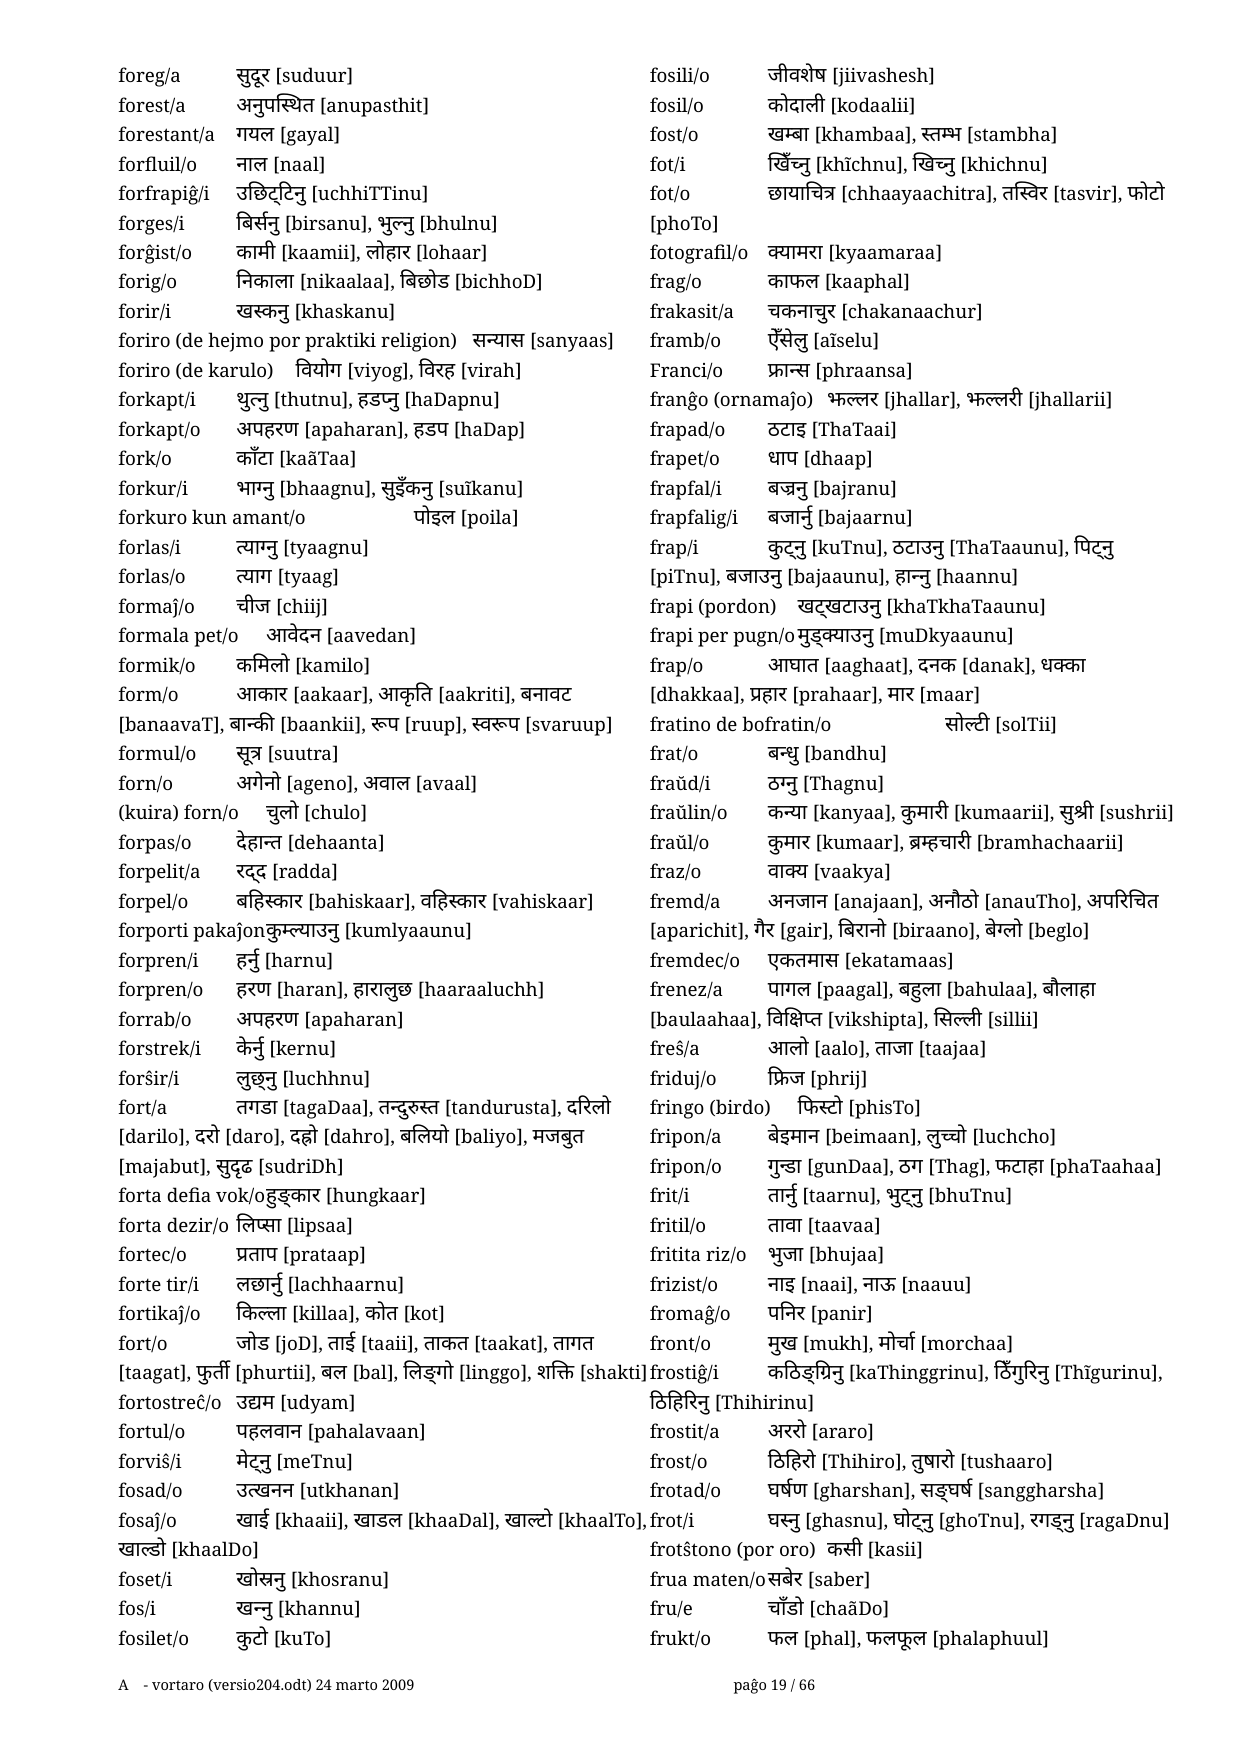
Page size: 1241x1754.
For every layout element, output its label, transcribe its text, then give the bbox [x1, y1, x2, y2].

text forkuro kun amant/o पोइल [poila] [118, 501, 649, 531]
text frapad/o ठटाइ [ThaTaai] [649, 413, 1181, 442]
text frakasit/a चकनाचुर [chakanaachur] [649, 295, 1181, 324]
text forpren/o हरण [haran], हारालुछ [haaraaluchh] [118, 973, 649, 1002]
text fos/i खन्नु [khannu] [118, 1592, 649, 1621]
text fosili/o जीवशेष [jiivashesh] [649, 59, 1181, 88]
text fremdec/o एकतमास [ekatamaas] [649, 943, 1181, 973]
text forpelit/a रद्द [radda] [118, 855, 649, 884]
text fot/i खिँच्नु [khĩchnu], खिच्नु [khichnu] [649, 147, 1181, 177]
text fritita riz/o भुजा [bhujaa] [649, 1238, 1181, 1268]
text frot/i घस्नु [ghasnu], घोट्नु [ghoTnu], रगड्नु [ragaDnu] [649, 1503, 1181, 1533]
text fot/o छायाचित्र [chhaayaachitra], तस्विर [tasvir], फोटो [phoTo] [649, 177, 1181, 236]
text front/o मुख [mukh], मोर्चा [morchaa] [649, 1327, 1181, 1356]
text fotografil/o क्यामरा [kyaamaraa] [649, 236, 1181, 265]
text frap/o आघात [aaghaat], दनक [danak], धक्का [dhakkaa], प्रहार [prahaar], मार [maar] [649, 649, 1181, 708]
text forest/a अनुपस्थित [anupasthit] [118, 88, 649, 118]
text forpel/o बहिस्कार [bahiskaar], वहिस्कार [vahiskaar] [118, 884, 649, 914]
text forfluil/o नाल [naal] [118, 147, 649, 177]
text fortul/o पहलवान [pahalavaan] [118, 1415, 649, 1444]
text framb/o ऐँसेलु [aĩselu] [649, 324, 1181, 354]
text fork/o काँटा [kaãTaa] [118, 442, 649, 472]
text foriro (de karulo) वियोग [viyog], विरह [virah] [118, 354, 649, 383]
text formala pet/o आवेदन [aavedan] [118, 619, 649, 649]
text forges/i बिर्सनु [birsanu], भुल्नु [bhulnu] [118, 206, 649, 236]
text fritil/o तावा [taavaa] [649, 1209, 1181, 1238]
text forrab/o अपहरण [apaharan] [118, 1002, 649, 1032]
text formul/o सूत्र [suutra] [118, 737, 649, 767]
text forlas/i त्याग्नु [tyaagnu] [118, 531, 649, 560]
text forn/o अगेनो [ageno], अवाल [avaal] [118, 767, 649, 796]
text fremd/a अनजान [anajaan], अनौठो [anauTho], अपरिचित [aparichit], गैर [gair], बिरानो [biraano], बेग्लो [beglo] [649, 884, 1181, 943]
text fratino de bofratin/o सोल्टी [solTii] [649, 708, 1181, 737]
text fru/e चाँडो [chaãDo] [649, 1592, 1181, 1621]
text fost/o खम्बा [khambaa], स्तम्भ [stambha] [649, 118, 1181, 147]
text forlas/o त्याग [tyaag] [118, 560, 649, 590]
text foriro (de hejmo por praktiki religion) सन्यास [sanyaas] [118, 324, 649, 354]
text forta defia vok/o हुङ्कार [hungkaar] [118, 1179, 649, 1209]
text forpren/i हर्नु [harnu] [118, 943, 649, 973]
text frukt/o फल [phal], फलफूल [phalaphuul] [649, 1621, 1181, 1651]
text fort/o जोड [joD], ताई [taaii], ताकत [taakat], तागत [taagat], फुर्ती [phurtii], बल [bal], लिङ्गो [linggo], शक्ति [shakti] [118, 1327, 649, 1386]
text forĝist/o कामी [kaamii], लोहार [lohaar] [118, 236, 649, 265]
text foset/i खोस्रनु [khosranu] [118, 1562, 649, 1592]
text frapi (pordon) खट्खटाउनु [khaTkhaTaaunu] [649, 590, 1181, 619]
text foreg/a सुदूर [suduur] [118, 59, 649, 88]
text fraz/o वाक्य [vaakya] [649, 855, 1181, 884]
text fosil/o कोदाली [kodaalii] [649, 88, 1181, 118]
text freŝ/a आलो [aalo], ताजा [taajaa] [649, 1032, 1181, 1061]
text frotad/o घर्षण [gharshan], सङ्घर्ष [sanggharsha] [649, 1474, 1181, 1503]
text fromaĝ/o पनिर [panir] [649, 1297, 1181, 1327]
text forkapt/o अपहरण [apaharan], हडप [haDap] [118, 413, 649, 442]
text frua maten/o सबेर [saber] [649, 1562, 1181, 1592]
text frapfalig/i बजार्नु [bajaarnu] [649, 501, 1181, 531]
text frotŝtono (por oro) कसी [kasii] [649, 1533, 1181, 1562]
text frizist/o नाइ [naai], नाऊ [naauu] [649, 1268, 1181, 1297]
text fosaĵ/o खाई [khaaii], खाडल [khaaDal], खाल्टो [khaalTo], खाल्डो [khaalDo] [118, 1503, 649, 1562]
text frit/i तार्नु [taarnu], भुट्नु [bhuTnu] [649, 1179, 1181, 1209]
text forviŝ/i मेट्नु [meTnu] [118, 1444, 649, 1474]
text fortostreĉ/o उद्यम [udyam] [118, 1386, 649, 1415]
text frap/i कुट्नु [kuTnu], ठटाउनु [ThaTaaunu], पिट्नु [piTnu], बजाउनु [bajaaunu], हान्नु [haannu] [649, 531, 1181, 590]
text forestant/a गयल [gayal] [118, 118, 649, 147]
text frenez/a पागल [paagal], बहुला [bahulaa], बौलाहा [baulaahaa], विक्षिप्त [vikshipta], सिल्ली [sillii] [649, 973, 1181, 1032]
text frat/o बन्धु [bandhu] [649, 737, 1181, 767]
text forkapt/i थुत्‍नु [thutnu], हडप्नु [haDapnu] [118, 383, 649, 413]
text friduj/o फ्रिज [phrij] [649, 1061, 1181, 1091]
text frapet/o धाप [dhaap] [649, 442, 1181, 472]
text fringo (birdo) फिस्टो [phisTo] [649, 1091, 1181, 1120]
text frag/o काफल [kaaphal] [649, 265, 1181, 295]
text forporti pakaĵon कुम्ल्याउनु [kumlyaaunu] [118, 914, 649, 943]
text forir/i खस्कनु [khaskanu] [118, 295, 649, 324]
text forpas/o देहान्त [dehaanta] [118, 826, 649, 855]
text forkur/i भाग्नु [bhaagnu], सुइँकनु [suĩkanu] [118, 472, 649, 501]
text fripon/o गुन्डा [gunDaa], ठग [Thag], फटाहा [phaTaahaa] [649, 1150, 1181, 1179]
text fraŭd/i ठग्नु [Thagnu] [649, 767, 1181, 796]
text frapfal/i बज्रनु [bajranu] [649, 472, 1181, 501]
text (kuira) forn/o चुलो [chulo] [118, 796, 649, 826]
text fortikaĵ/o किल्ला [killaa], कोत [kot] [118, 1297, 649, 1327]
text Franci/o फ्रान्स [phraansa] [649, 354, 1181, 383]
text formik/o कमिलो [kamilo] [118, 649, 649, 678]
text forŝir/i लुछ्नु [luchhnu] [118, 1061, 649, 1091]
text frapi per pugn/o मुड्क्याउनु [muDkyaaunu] [649, 619, 1181, 649]
text frostiĝ/i कठिङ्ग्रिनु [kaThinggrinu], ठिँगुरिनु [Thĩgurinu], ठिहिरिनु [Thihirinu] [649, 1356, 1181, 1415]
text fraŭl/o कुमार [kumaar], ब्रम्हचारी [bramhachaarii] [649, 826, 1181, 855]
text fosad/o उत्खनन [utkhanan] [118, 1474, 649, 1503]
text fripon/a बेइमान [beimaan], लुच्चो [luchcho] [649, 1120, 1181, 1150]
text fort/a तगडा [tagaDaa], तन्दुरुस्त [tandurusta], दरिलो [darilo], दरो [daro], दह्रो [dahro], बलियो [baliyo], मजबुत [majabut], सुदृढ [sudriDh] [118, 1091, 649, 1179]
text fraŭlin/o कन्या [kanyaa], कुमारी [kumaarii], सुश्री [sushrii] [649, 796, 1181, 826]
text forte tir/i लछार्नु [lachhaarnu] [118, 1268, 649, 1297]
text forfrapiĝ/i उछिट्टिनु [uchhiTTinu] [118, 177, 649, 206]
text form/o आकार [aakaar], आकृति [aakriti], बनावट [banaavaT], बान्की [baankii], रूप [ruup], स्वरूप [svaruup] [118, 678, 649, 737]
text fortec/o प्रताप [prataap] [118, 1238, 649, 1268]
text forig/o निकाला [nikaalaa], बिछोड [bichhoD] [118, 265, 649, 295]
text franĝo (ornamaĵo) झल्लर [jhallar], झल्लरी [jhallarii] [649, 383, 1181, 413]
text formaĵ/o चीज [chiij] [118, 590, 649, 619]
text fosilet/o कुटो [kuTo] [118, 1621, 649, 1651]
text frost/o ठिहिरो [Thihiro], तुषारो [tushaaro] [649, 1444, 1181, 1474]
text forstrek/i केर्नु [kernu] [118, 1032, 649, 1061]
text forta dezir/o लिप्सा [lipsaa] [118, 1209, 649, 1238]
text frostit/a अररो [araro] [649, 1415, 1181, 1444]
